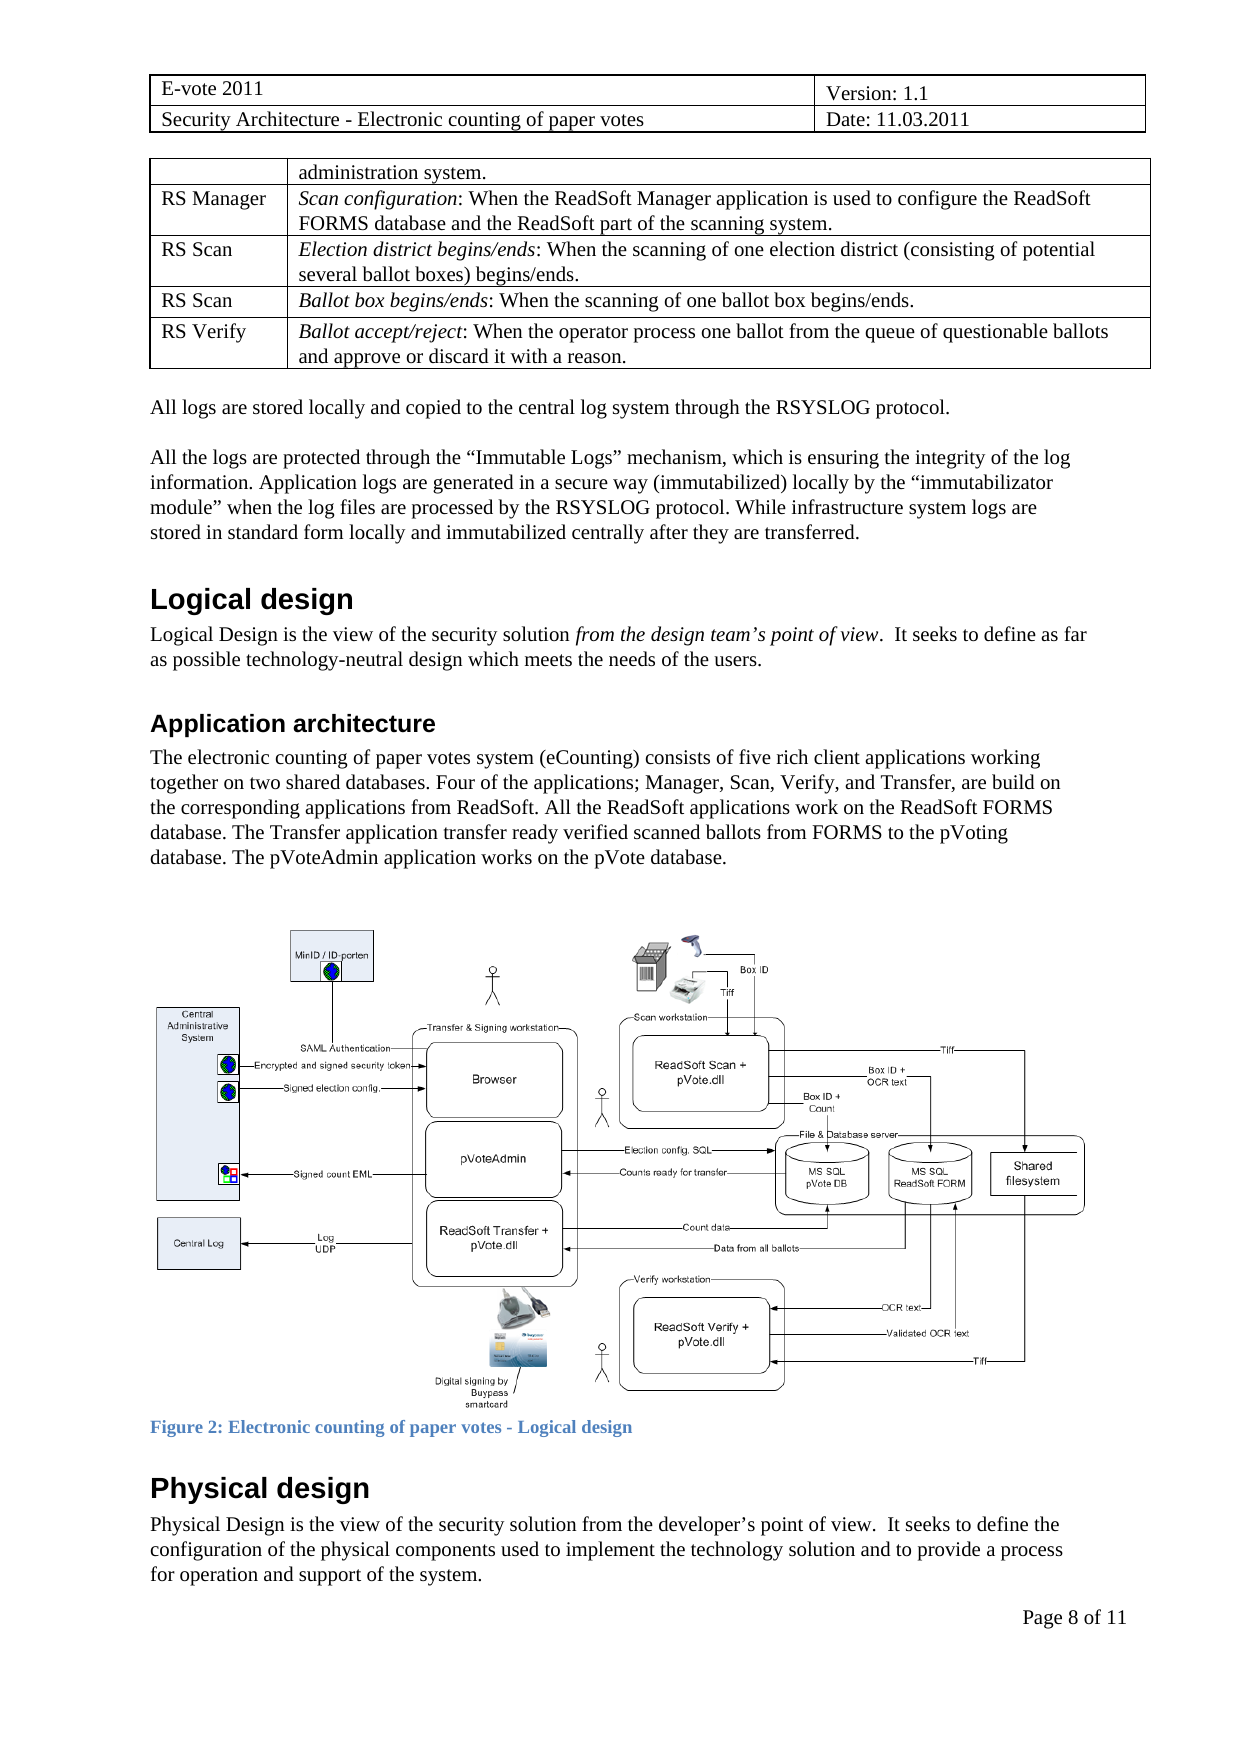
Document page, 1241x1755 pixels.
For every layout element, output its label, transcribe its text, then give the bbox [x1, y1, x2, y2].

text Logical Design is the view of the security solution from the design team’s point of view. It seeks to define as far as possible technology-neutral design which meets the needs of the users. [150, 621, 1090, 671]
table_cell RS Scan [151, 236, 287, 286]
table_cell administration system. [288, 159, 1150, 184]
subtitle Logical design [150, 582, 1090, 615]
text All the logs are protected through the “Immutable Logs” mechanism, which is ensuring the integrity of the log information. Application logs are generated in a secure way (immutabilized) locally by the “immutabilizator module” when the log files are processed by the RSYSLOG protocol. While infrastructure system logs are stored in standard form locally and immutabilized centrally after they are transferred. [150, 444, 1090, 544]
table_cell Ballot accept/reject: When the operator process one ballot from the queue of questionable ballots and approve or discard it with a reason. [288, 318, 1150, 368]
text Figure 2: Electronic counting of paper votes - Logical design [150, 1417, 1090, 1438]
table_cell Election district begins/ends: When the scanning of one election district (consisting of potential several ballot boxes) begins/ends. [288, 236, 1150, 286]
table_cell RS Scan [151, 287, 287, 317]
table_cell [151, 159, 287, 184]
text All logs are stored locally and copied to the central log system through the RSYSLOG protocol. [150, 394, 1090, 419]
text Physical Design is the view of the security solution from the developer’s point of view. It seeks to define the configuration of the physical components used to implement the technology solution and to provide a process for operation and support of the system. [150, 1511, 1090, 1586]
subtitle Physical design [150, 1471, 1090, 1505]
subtitle Application architecture [150, 709, 1090, 738]
table_cell RS Verify [151, 318, 287, 368]
table_cell RS Manager [151, 185, 287, 235]
text The electronic counting of paper votes system (eCounting) consists of five rich client applications working together on two shared databases. Four of the applications; Manager, Scan, Verify, and Transfer, are build on the corresponding applications from ReadSoft. All the ReadSoft applications work on the ReadSoft FORMS database. The Transfer application transfer ready verified scanned ballots from FORMS to the pVoting database. The pVoteAdmin application works on the pVote database. [150, 744, 1090, 869]
table_cell Scan configuration: When the ReadSoft Manager application is used to configure the ReadSoft FORMS database and the ReadSoft part of the scanning system. [288, 185, 1150, 235]
table_cell Ballot box begins/ends: When the scanning of one ballot box begins/ends. [288, 287, 1150, 317]
